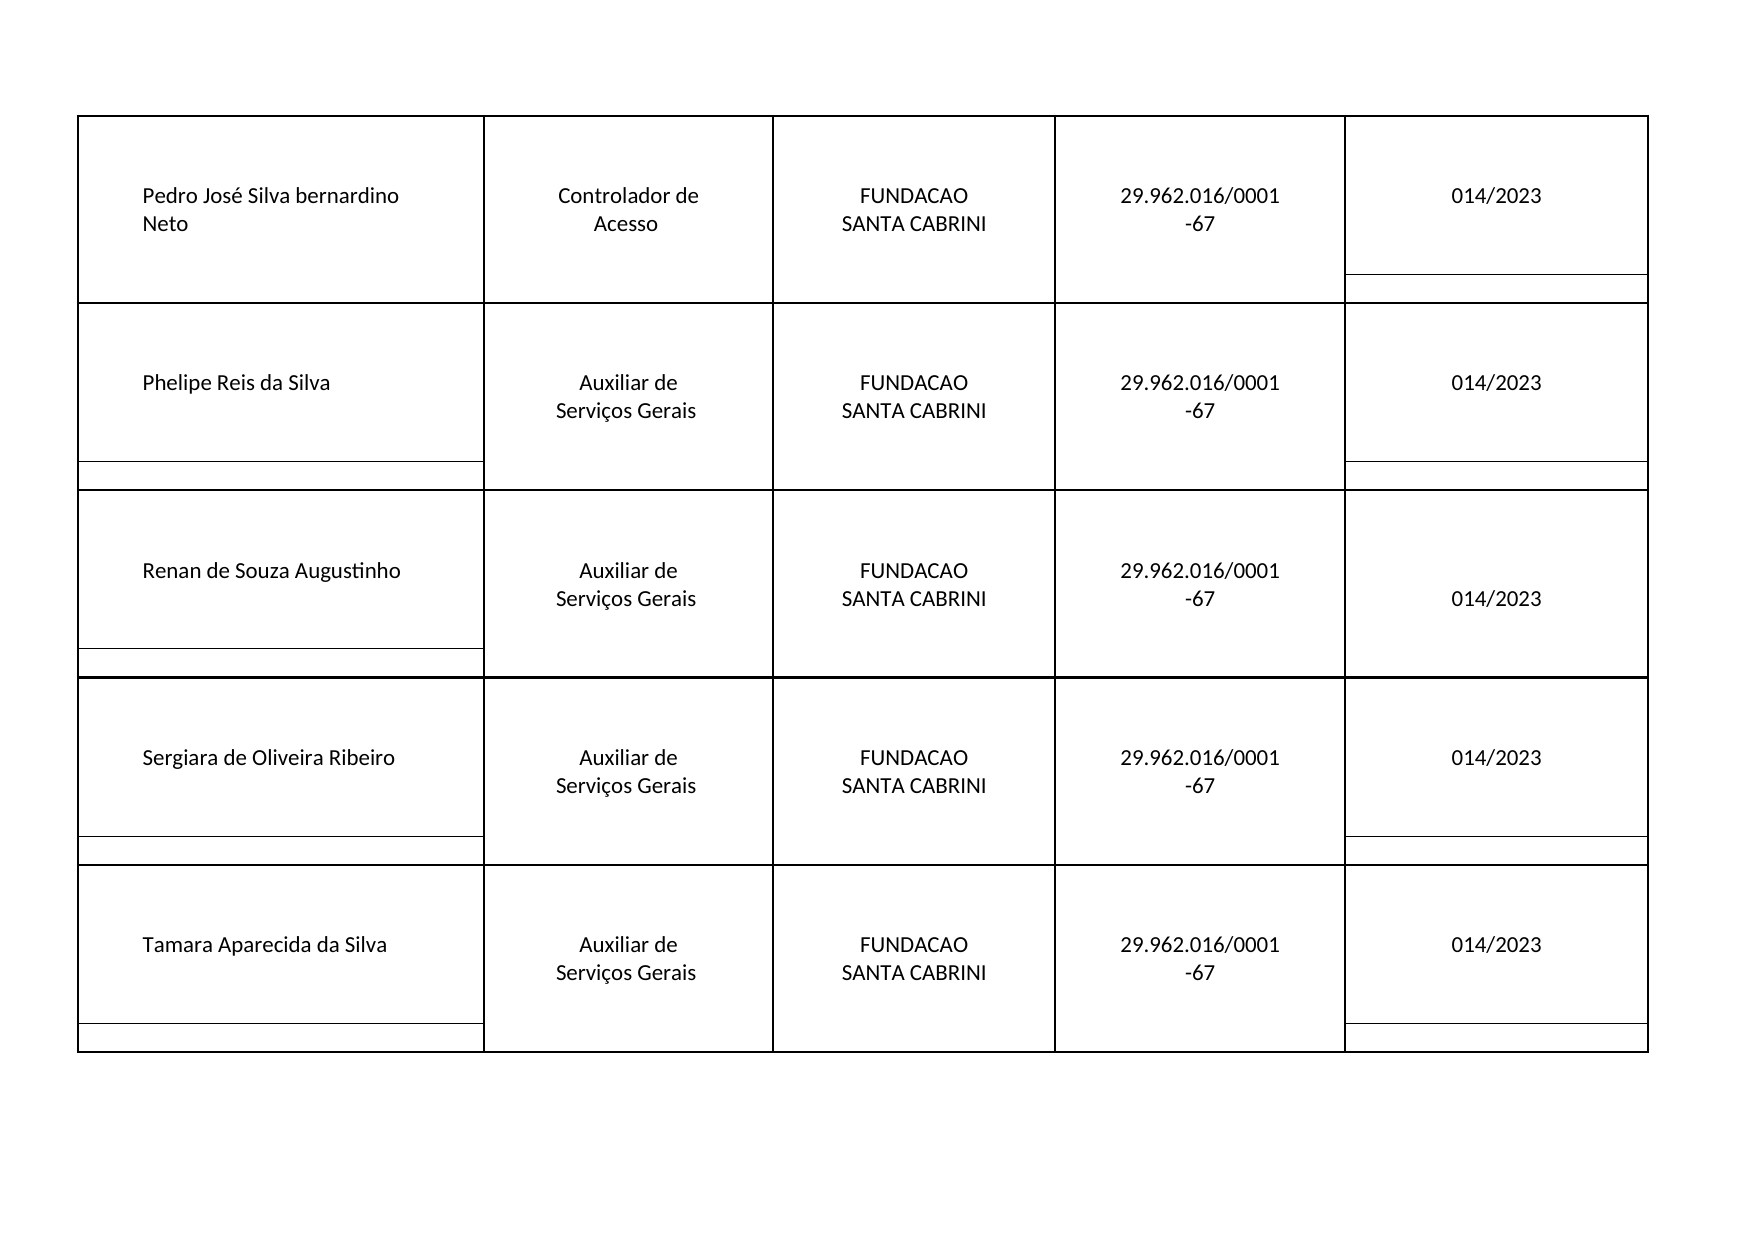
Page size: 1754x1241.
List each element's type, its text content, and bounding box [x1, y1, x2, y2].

table_cell Auxiliar de Serviços Gerais [485, 304, 772, 489]
table_cell 29.962.016/0001-67 [1056, 304, 1344, 489]
table_cell Tamara Aparecida da Silva [79, 866, 483, 1023]
table_cell [79, 649, 483, 676]
table_cell [1346, 837, 1647, 864]
table_cell FUNDACAO SANTA CABRINI [774, 117, 1054, 302]
table_cell FUNDACAO SANTA CABRINI [774, 491, 1054, 676]
table_cell [1346, 462, 1647, 489]
table_cell 29.962.016/0001-67 [1056, 679, 1344, 864]
table_cell FUNDACAO SANTA CABRINI [774, 866, 1054, 1051]
table_cell 014/2023 [1346, 866, 1647, 1023]
table_cell 29.962.016/0001-67 [1056, 491, 1344, 676]
table_cell 014/2023 [1346, 117, 1647, 274]
table_cell Sergiara de Oliveira Ribeiro [79, 679, 483, 836]
table_cell 29.962.016/0001-67 [1056, 866, 1344, 1051]
table_cell Pedro José Silva bernardino Neto [79, 117, 483, 302]
table_cell Auxiliar de Serviços Gerais [485, 679, 772, 864]
table_cell Auxiliar de Serviços Gerais [485, 491, 772, 676]
table_cell 29.962.016/0001-67 [1056, 117, 1344, 302]
table_cell [1346, 1024, 1647, 1051]
table_cell FUNDACAO SANTA CABRINI [774, 679, 1054, 864]
table_cell Controlador de Acesso [485, 117, 772, 302]
table_cell Auxiliar de Serviços Gerais [485, 866, 772, 1051]
table_cell [79, 837, 483, 864]
table_cell Renan de Souza Augustinho [79, 491, 483, 648]
table_cell Phelipe Reis da Silva [79, 304, 483, 461]
table_cell [79, 1024, 483, 1051]
table_cell [1346, 275, 1647, 302]
table_cell FUNDACAO SANTA CABRINI [774, 304, 1054, 489]
table_cell [79, 462, 483, 489]
table_cell 014/2023 [1346, 304, 1647, 461]
table_cell 014/2023 [1346, 491, 1647, 676]
table_cell 014/2023 [1346, 679, 1647, 836]
